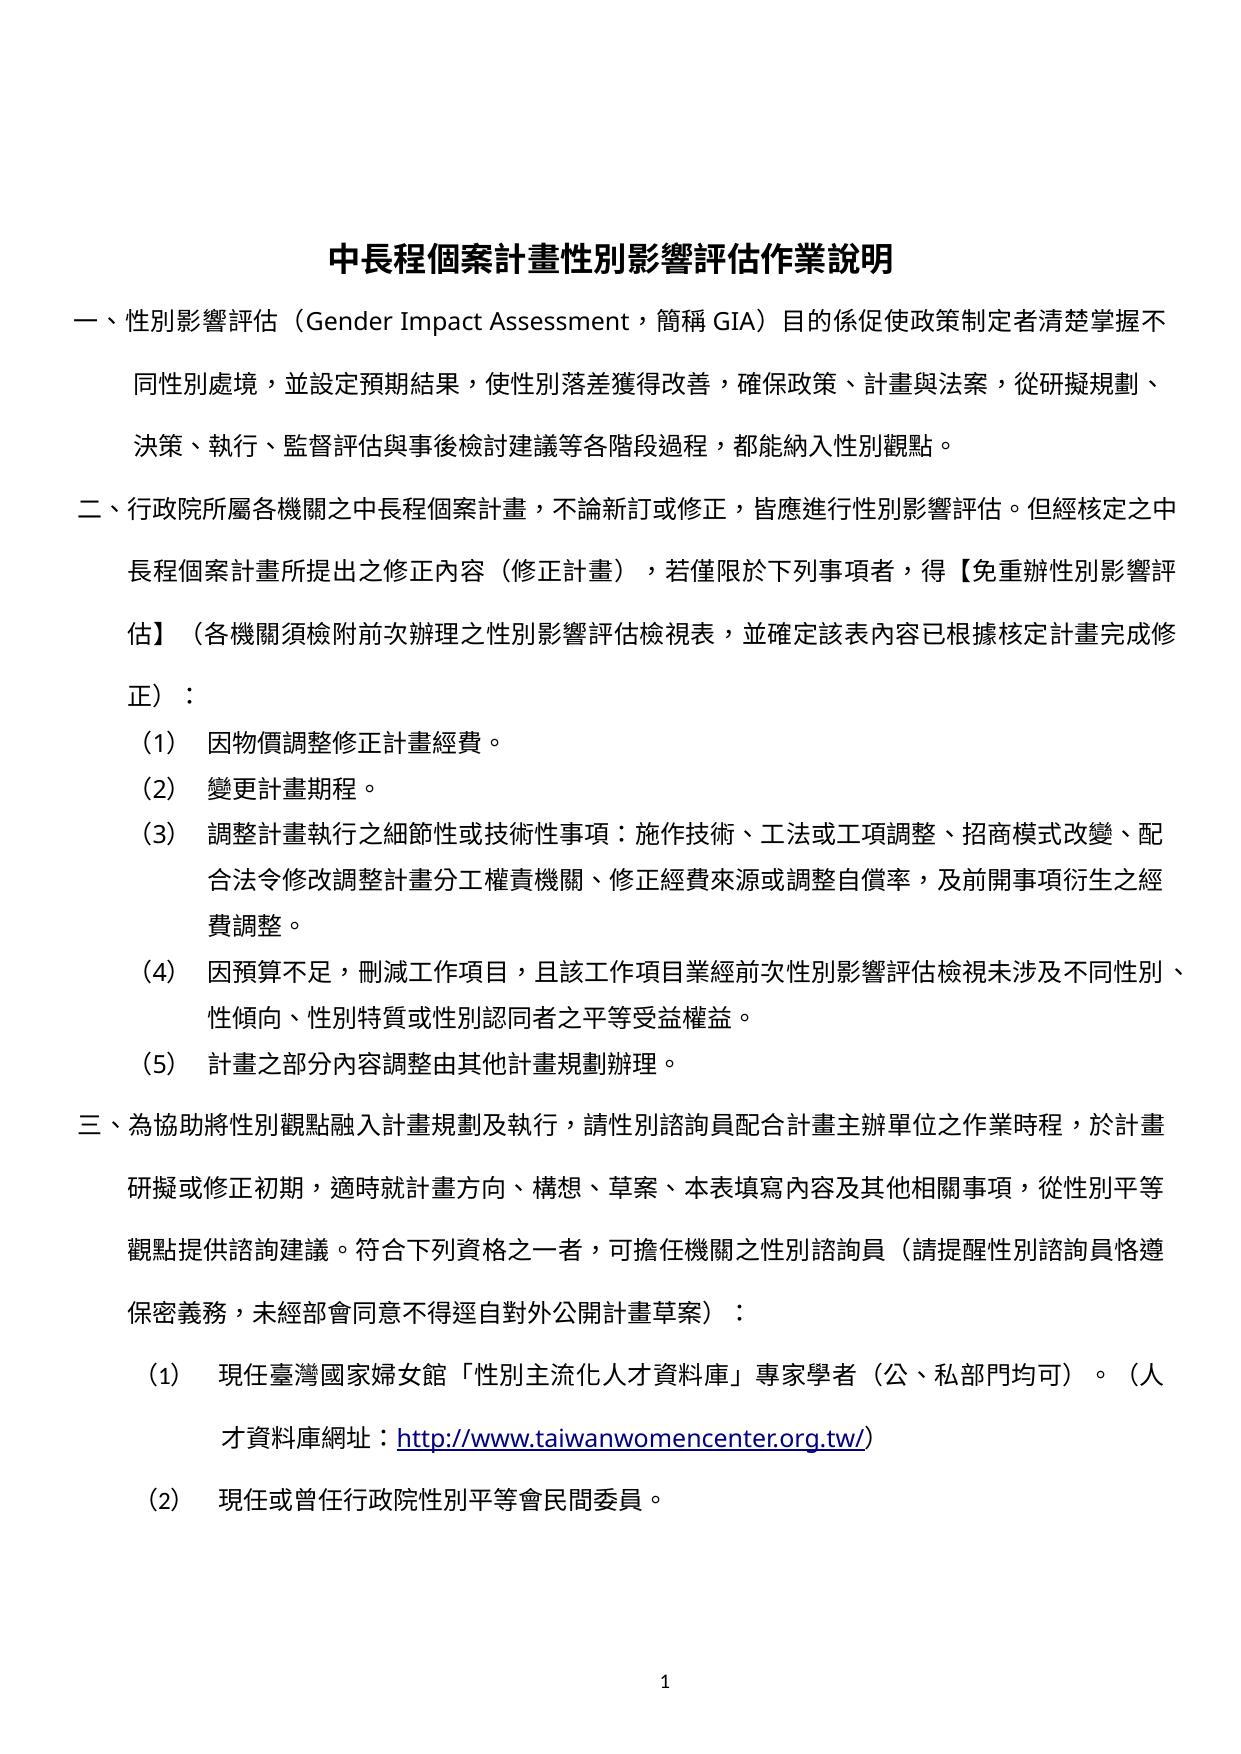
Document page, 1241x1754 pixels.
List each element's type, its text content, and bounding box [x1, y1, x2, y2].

list 變更計畫期程。 [127, 761, 1240, 807]
text 中長程個案計畫性別影響評估作業說明 [162, 216, 1167, 278]
list 因物價調整修正計畫經費。 [127, 716, 1240, 761]
list 計畫之部分內容調整由其他計畫規劃辦理。 [127, 1036, 1166, 1082]
list 現任或曾任行政院性別平等會民間委員。 [133, 1457, 1167, 1520]
text 一、性別影響評估（Gender Impact Assessment，簡稱GIA）目的係促使政策制定者清楚掌握不同性別處境，並設定預期結果，使性別落差獲得改善，確保政策、計畫與法案，從研擬規劃、決策、執行、監督評估與事後檢討建議等各階段過程，都能納入性別觀點。 [74, 278, 1167, 466]
list 因預算不足，刪減工作項目，且該工作項目業經前次性別影響評估檢視未涉及不同性別、性傾向、性別特質或性別認同者之平等受益權益。 [127, 945, 1166, 1036]
text 三、為協助將性別觀點融入計畫規劃及執行，請性別諮詢員配合計畫主辦單位之作業時程，於計畫研擬或修正初期，適時就計畫方向、構想、草案、本表填寫內容及其他相關事項，從性別平等觀點提供諮詢建議。符合下列資格之一者，可擔任機關之性別諮詢員（請提醒性別諮詢員恪遵保密義務，未經部會同意不得逕自對外公開計畫草案）： [78, 1082, 1166, 1332]
list 現任臺灣國家婦女館「性別主流化人才資料庫」專家學者（公、私部門均可）。（人才資料庫網址：http://www.taiwanwomencenter.org.tw/） [133, 1332, 1167, 1457]
list 調整計畫執行之細節性或技術性事項：施作技術、工法或工項調整、招商模式改變、配合法令修改調整計畫分工權責機關、修正經費來源或調整自償率，及前開事項衍生之經費調整。 [127, 807, 1166, 945]
text 二、行政院所屬各機關之中長程個案計畫，不論新訂或修正，皆應進行性別影響評估。但經核定之中長程個案計畫所提出之修正內容（修正計畫），若僅限於下列事項者，得【免重辦性別影響評估】（各機關須檢附前次辦理之性別影響評估檢視表，並確定該表內容已根據核定計畫完成修正）： [78, 466, 1181, 716]
